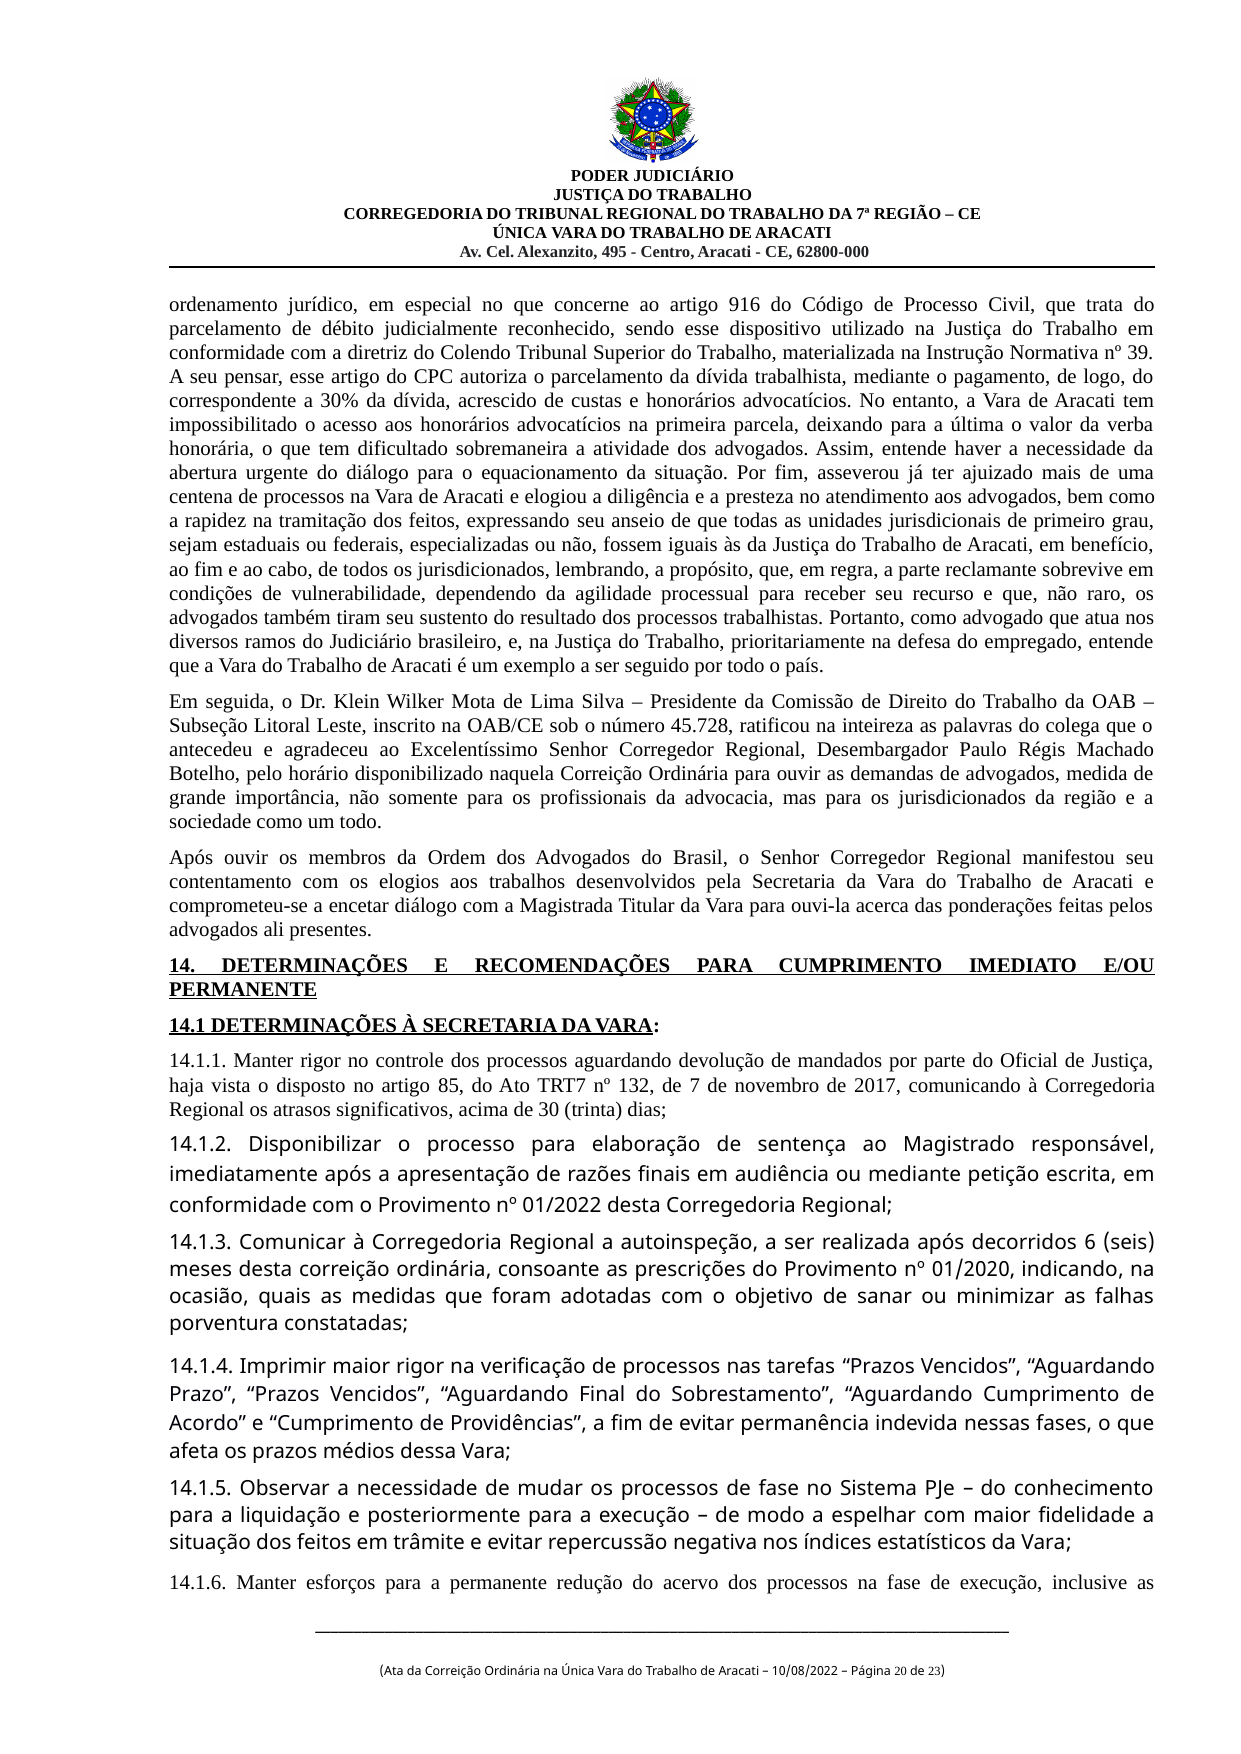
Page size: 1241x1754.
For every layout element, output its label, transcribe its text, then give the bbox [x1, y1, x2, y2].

text 14. DETERMINAÇÕES E RECOMENDAÇÕES PARA CUMPRIMENTO IMEDIATO E/OU [169, 953, 1155, 974]
text 14.1.4. Imprimir maior rigor na verificação de processos nas tarefas “Prazos Vencidos”, “Aguardando Prazo”, “Prazos Vencidos”, “Aguardando Final do Sobrestamento”, “Aguardando Cumprimento de Acordo” e “Cumprimento de Providências”, a fim de evitar permanência indevida nessas fases, o que afeta os prazos médios dessa Vara; [169, 1351, 1155, 1465]
picture [604, 75, 700, 164]
text Em seguida, o Dr. Klein Wilker Mota de Lima Silva – Presidente da Comissão de Direito do Trabalho da OAB – Subseção Litoral Leste, inscrito na OAB/CE sob o número 45.728, ratificou na inteireza as palavras do colega que o antecedeu e agradeceu ao Excelentíssimo Senhor Corregedor Regional, Desembargador Paulo Régis Machado Botelho, pelo horário disponibilizado naquela Correição Ordinária para ouvir as demandas de advogados, medida de grande importância, não somente para os profissionais da advocacia, mas para os jurisdicionados da região e a sociedade como um todo. [169, 688, 1155, 833]
text PERMANENTE [169, 975, 1155, 1001]
text 14.1.6. Manter esforços para a permanente redução do acervo dos processos na fase de execução, inclusive as [169, 1570, 1155, 1594]
text 14.1.1. Manter rigor no controle dos processos aguardando devolução de mandados por parte do Oficial de Justiça, haja vista o disposto no artigo 85, do Ato TRT7 nº 132, de 7 de novembro de 2017, comunicando à Corregedoria Regional os atrasos significativos, acima de 30 (trinta) dias; [169, 1048, 1155, 1121]
text 14.1.2. Disponibilizar o processo para elaboração de sentença ao Magistrado responsável, imediatamente após a apresentação de razões finais em audiência ou mediante petição escrita, em conformidade com o Provimento nº 01/2022 desta Corregedoria Regional; [169, 1132, 1155, 1219]
text 14.1 DETERMINAÇÕES À SECRETARIA DA VARA: [169, 1013, 1155, 1037]
text Após ouvir os membros da Ordem dos Advogados do Brasil, o Senhor Corregedor Regional manifestou seu contentamento com os elogios aos trabalhos desenvolvidos pela Secretaria da Vara do Trabalho de Aracati e comprometeu-se a encetar diálogo com a Magistrada Titular da Vara para ouvi-la acerca das ponderações feitas pelos advogados ali presentes. [169, 845, 1155, 941]
text 14.1.5. Observar a necessidade de mudar os processos de fase no Sistema PJe – do conhecimento para a liquidação e posteriormente para a execução – de modo a espelhar com maior fidelidade a situação dos feitos em trâmite e evitar repercussão negativa nos índices estatísticos da Vara; [169, 1477, 1155, 1558]
text 14.1.3. Comunicar à Corregedoria Regional a autoinspeção, a ser realizada após decorridos 6 (seis) meses desta correição ordinária, consoante as prescrições do Provimento nº 01/2020, indicando, na ocasião, quais as medidas que foram adotadas com o objetivo de sanar ou minimizar as falhas porventura constatadas; [169, 1231, 1155, 1339]
text ordenamento jurídico, em especial no que concerne ao artigo 916 do Código de Processo Civil, que trata do parcelamento de débito judicialmente reconhecido, sendo esse dispositivo utilizado na Justiça do Trabalho em conformidade com a diretriz do Colendo Tribunal Superior do Trabalho, materializada na Instrução Normativa nº 39. A seu pensar, esse artigo do CPC autoriza o parcelamento da dívida trabalhista, mediante o pagamento, de logo, do correspondente a 30% da dívida, acrescido de custas e honorários advocatícios. No entanto, a Vara de Aracati tem impossibilitado o acesso aos honorários advocatícios na primeira parcela, deixando para a última o valor da verba honorária, o que tem dificultado sobremaneira a atividade dos advogados. Assim, entende haver a necessidade da abertura urgente do diálogo para o equacionamento da situação. Por fim, asseverou já ter ajuizado mais de uma centena de processos na Vara de Aracati e elogiou a diligência e a presteza no atendimento aos advogados, bem como a rapidez na tramitação dos feitos, expressando seu anseio de que todas as unidades jurisdicionais de primeiro grau, sejam estaduais ou federais, especializadas ou não, fossem iguais às da Justiça do Trabalho de Aracati, em benefício, ao fim e ao cabo, de todos os jurisdicionados, lembrando, a propósito, que, em regra, a parte reclamante sobrevive em condições de vulnerabilidade, dependendo da agilidade processual para receber seu recurso e que, não raro, os advogados também tiram seu sustento do resultado dos processos trabalhistas. Portanto, como advogado que atua nos diversos ramos do Judiciário brasileiro, e, na Justiça do Trabalho, prioritariamente na defesa do empregado, entende que a Vara do Trabalho de Aracati é um exemplo a ser seguido por todo o país. [169, 292, 1155, 677]
